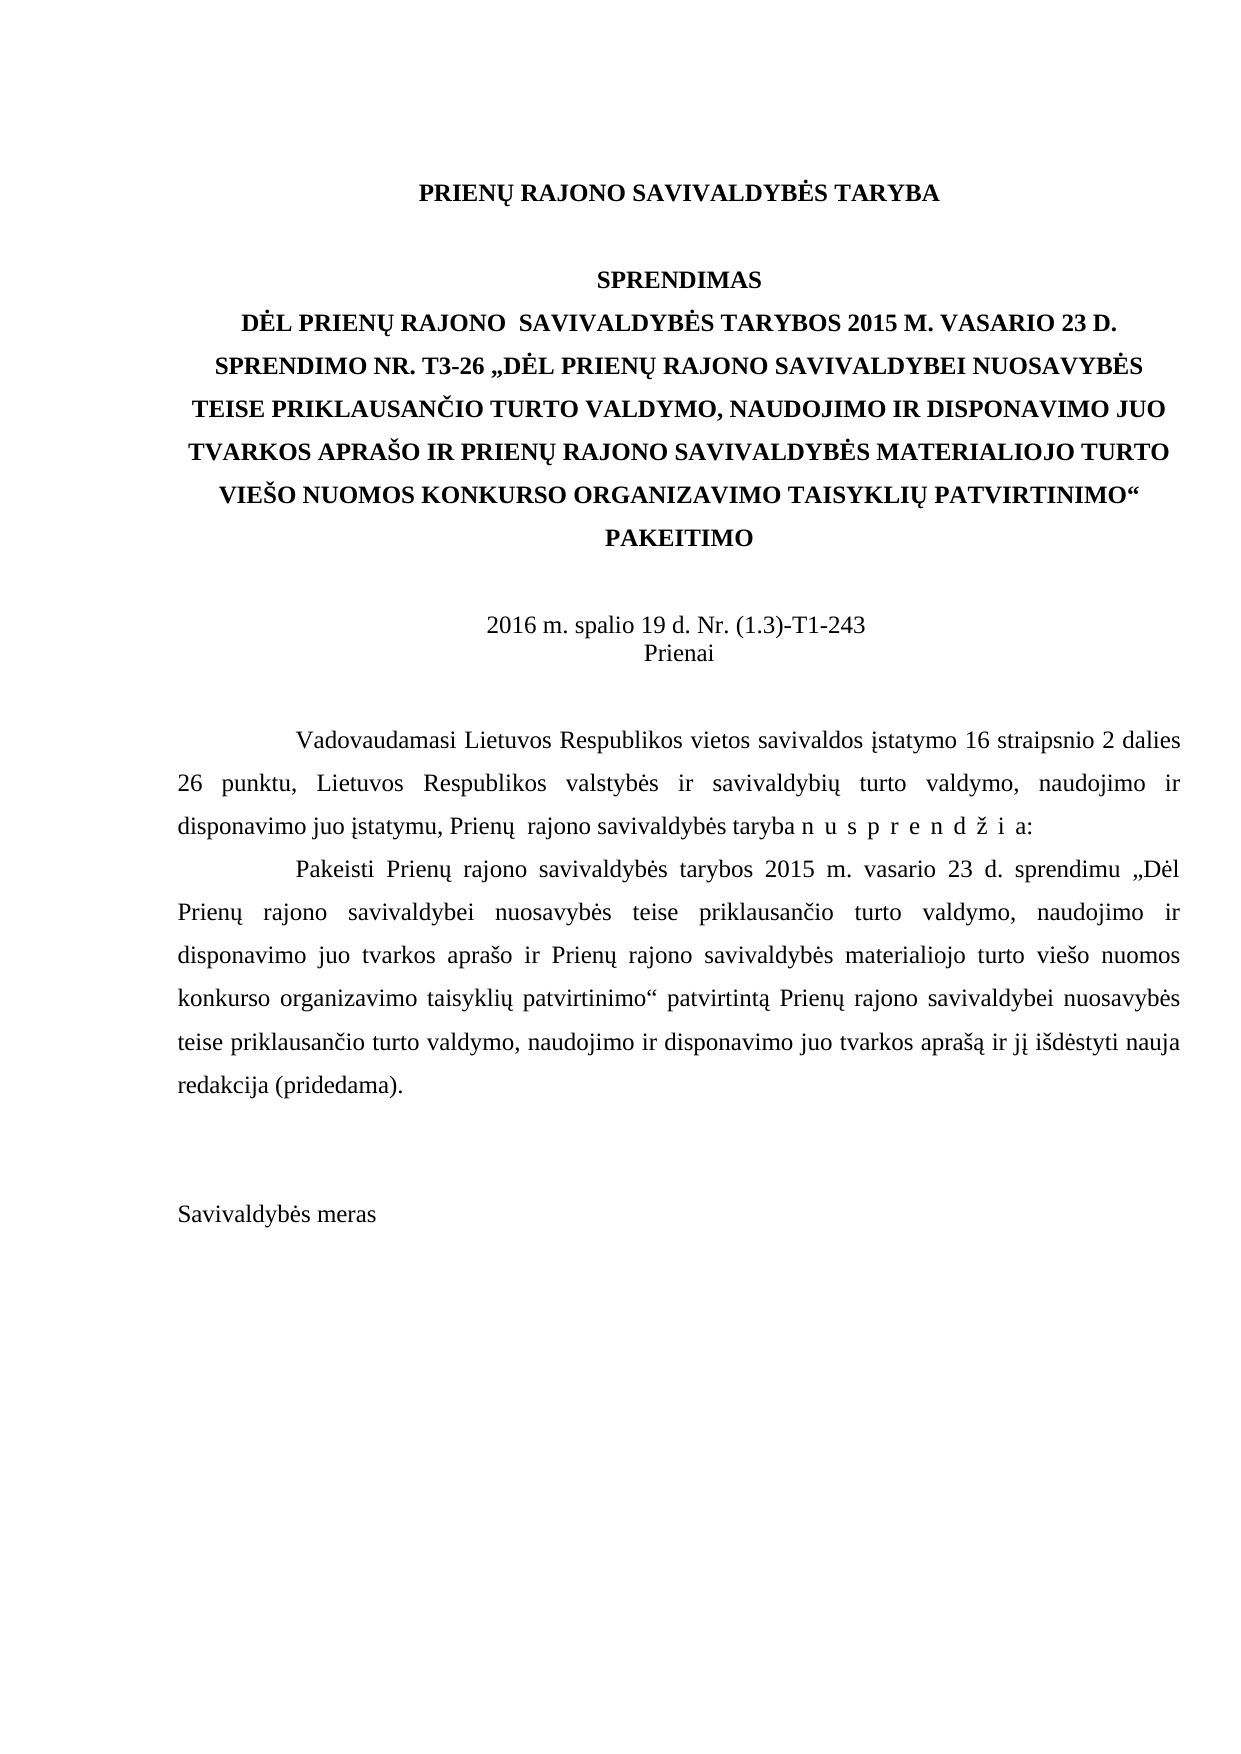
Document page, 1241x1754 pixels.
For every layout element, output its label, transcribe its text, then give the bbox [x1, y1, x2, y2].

text Pakeisti Prienų rajono savivaldybės tarybos 2015 m. vasario 23 d. sprendimu „Dėl Prienų rajono savivaldybei nuosavybės teise priklausančio turto valdymo, naudojimo ir disponavimo juo tvarkos aprašo ir Prienų rajono savivaldybės materialiojo turto viešo nuomos konkurso organizavimo taisyklių patvirtinimo“ patvirtintą Prienų rajono savivaldybei nuosavybės teise priklausančio turto valdymo, naudojimo ir disponavimo juo tvarkos aprašą ir jį išdėstyti nauja redakcija (pridedama). [177, 854, 1181, 1098]
text Prienai [177, 638, 1181, 667]
text Sprendimas [177, 265, 1181, 293]
text PRIENŲ RAJONO savivaldybės TARYBA [177, 178, 1181, 207]
text Dėl prienų rajono savivaldybės tarybos 2015 m. vasario 23 d. sprendimo Nr. T3-26 „Dėl Prienų RAJONO SAVIVALDYBEi nuosavybės teise priklausančio TURTO VALDYMO, NAUDOJIMO IR DISPONAVIMO JUO TVARKOS APRAŠO ir prienų rajono savivaldybės materialiojo turto viešo nuomos konkurso organizavimo taisyklių PATVIRTINIMO“ pakeitimo [177, 308, 1181, 552]
text 2016 m. spalio 19 d. Nr. (1.3)-T1-243 [177, 610, 1181, 638]
text Savivaldybės meras [177, 1199, 1181, 1228]
text Vadovaudamasi Lietuvos Respublikos vietos savivaldos įstatymo 16 straipsnio 2 dalies 26 punktu, Lietuvos Respublikos valstybės ir savivaldybių turto valdymo, naudojimo ir disponavimo juo įstatymu, Prienų rajono savivaldybės taryba nusprendžia: [177, 725, 1181, 840]
